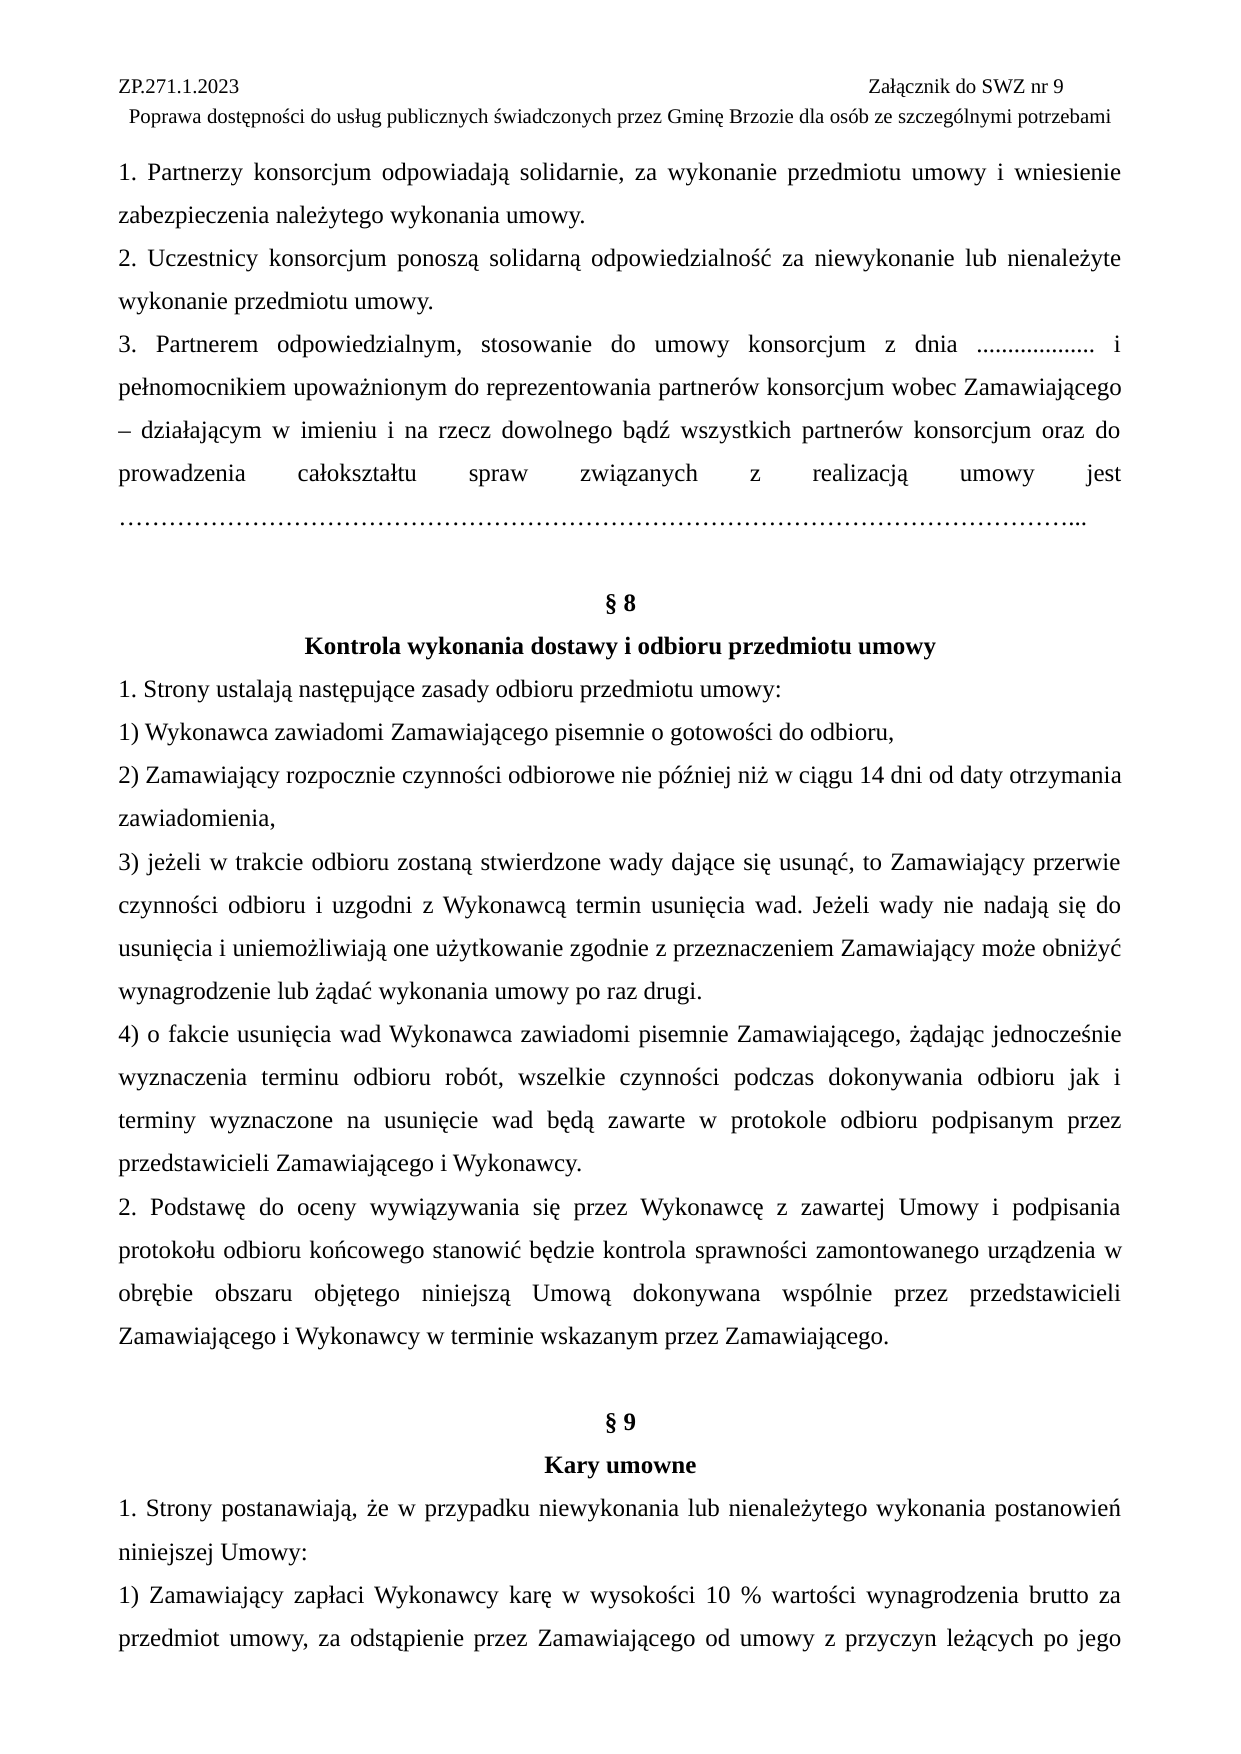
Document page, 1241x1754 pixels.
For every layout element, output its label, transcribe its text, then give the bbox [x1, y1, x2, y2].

text § 9 [118, 1407, 1122, 1436]
text 1. Partnerzy konsorcjum odpowiadają solidarnie, za wykonanie przedmiotu umowy i wniesienie zabezpieczenia należytego wykonania umowy. [118, 157, 1122, 228]
text 3) jeżeli w trakcie odbioru zostaną stwierdzone wady dające się usunąć, to Zamawiający przerwie czynności odbioru i uzgodni z Wykonawcą termin usunięcia wad. Jeżeli wady nie nadają się do usunięcia i uniemożliwiają one użytkowanie zgodnie z przeznaczeniem Zamawiający może obniżyć wynagrodzenie lub żądać wykonania umowy po raz drugi. [118, 847, 1122, 1005]
text 1) Wykonawca zawiadomi Zamawiającego pisemnie o gotowości do odbioru, [118, 717, 1122, 746]
text 3. Partnerem odpowiedzialnym, stosowanie do umowy konsorcjum z dnia ................... i pełnomocnikiem upoważnionym do reprezentowania partnerów konsorcjum wobec Zamawiającego – działającym w imieniu i na rzecz dowolnego bądź wszystkich partnerów konsorcjum oraz do prowadzenia całokształtu spraw związanych z realizacją umowy jest ……………………………………………………………………………………………………... [118, 329, 1122, 530]
text § 8 [118, 588, 1122, 617]
text Kary umowne [118, 1450, 1122, 1479]
text 1) Zamawiający zapłaci Wykonawcy karę w wysokości 10 % wartości wynagrodzenia brutto za przedmiot umowy, za odstąpienie przez Zamawiającego od umowy z przyczyn leżących po jego [118, 1580, 1122, 1652]
text 1. Strony postanawiają, że w przypadku niewykonania lub nienależytego wykonania postanowień niniejszej Umowy: [118, 1493, 1122, 1565]
text 2. Podstawę do oceny wywiązywania się przez Wykonawcę z zawartej Umowy i podpisania protokołu odbioru końcowego stanowić będzie kontrola sprawności zamontowanego urządzenia w obrębie obszaru objętego niniejszą Umową dokonywana wspólnie przez przedstawicieli Zamawiającego i Wykonawcy w terminie wskazanym przez Zamawiającego. [118, 1192, 1122, 1350]
text 2. Uczestnicy konsorcjum ponoszą solidarną odpowiedzialność za niewykonanie lub nienależyte wykonanie przedmiotu umowy. [118, 243, 1122, 315]
text 4) o fakcie usunięcia wad Wykonawca zawiadomi pisemnie Zamawiającego, żądając jednocześnie wyznaczenia terminu odbioru robót, wszelkie czynności podczas dokonywania odbioru jak i terminy wyznaczone na usunięcie wad będą zawarte w protokole odbioru podpisanym przez przedstawicieli Zamawiającego i Wykonawcy. [118, 1019, 1122, 1177]
text 2) Zamawiający rozpocznie czynności odbiorowe nie później niż w ciągu 14 dni od daty otrzymania zawiadomienia, [118, 760, 1122, 832]
text 1. Strony ustalają następujące zasady odbioru przedmiotu umowy: [118, 674, 1122, 703]
text Kontrola wykonania dostawy i odbioru przedmiotu umowy [118, 631, 1122, 660]
